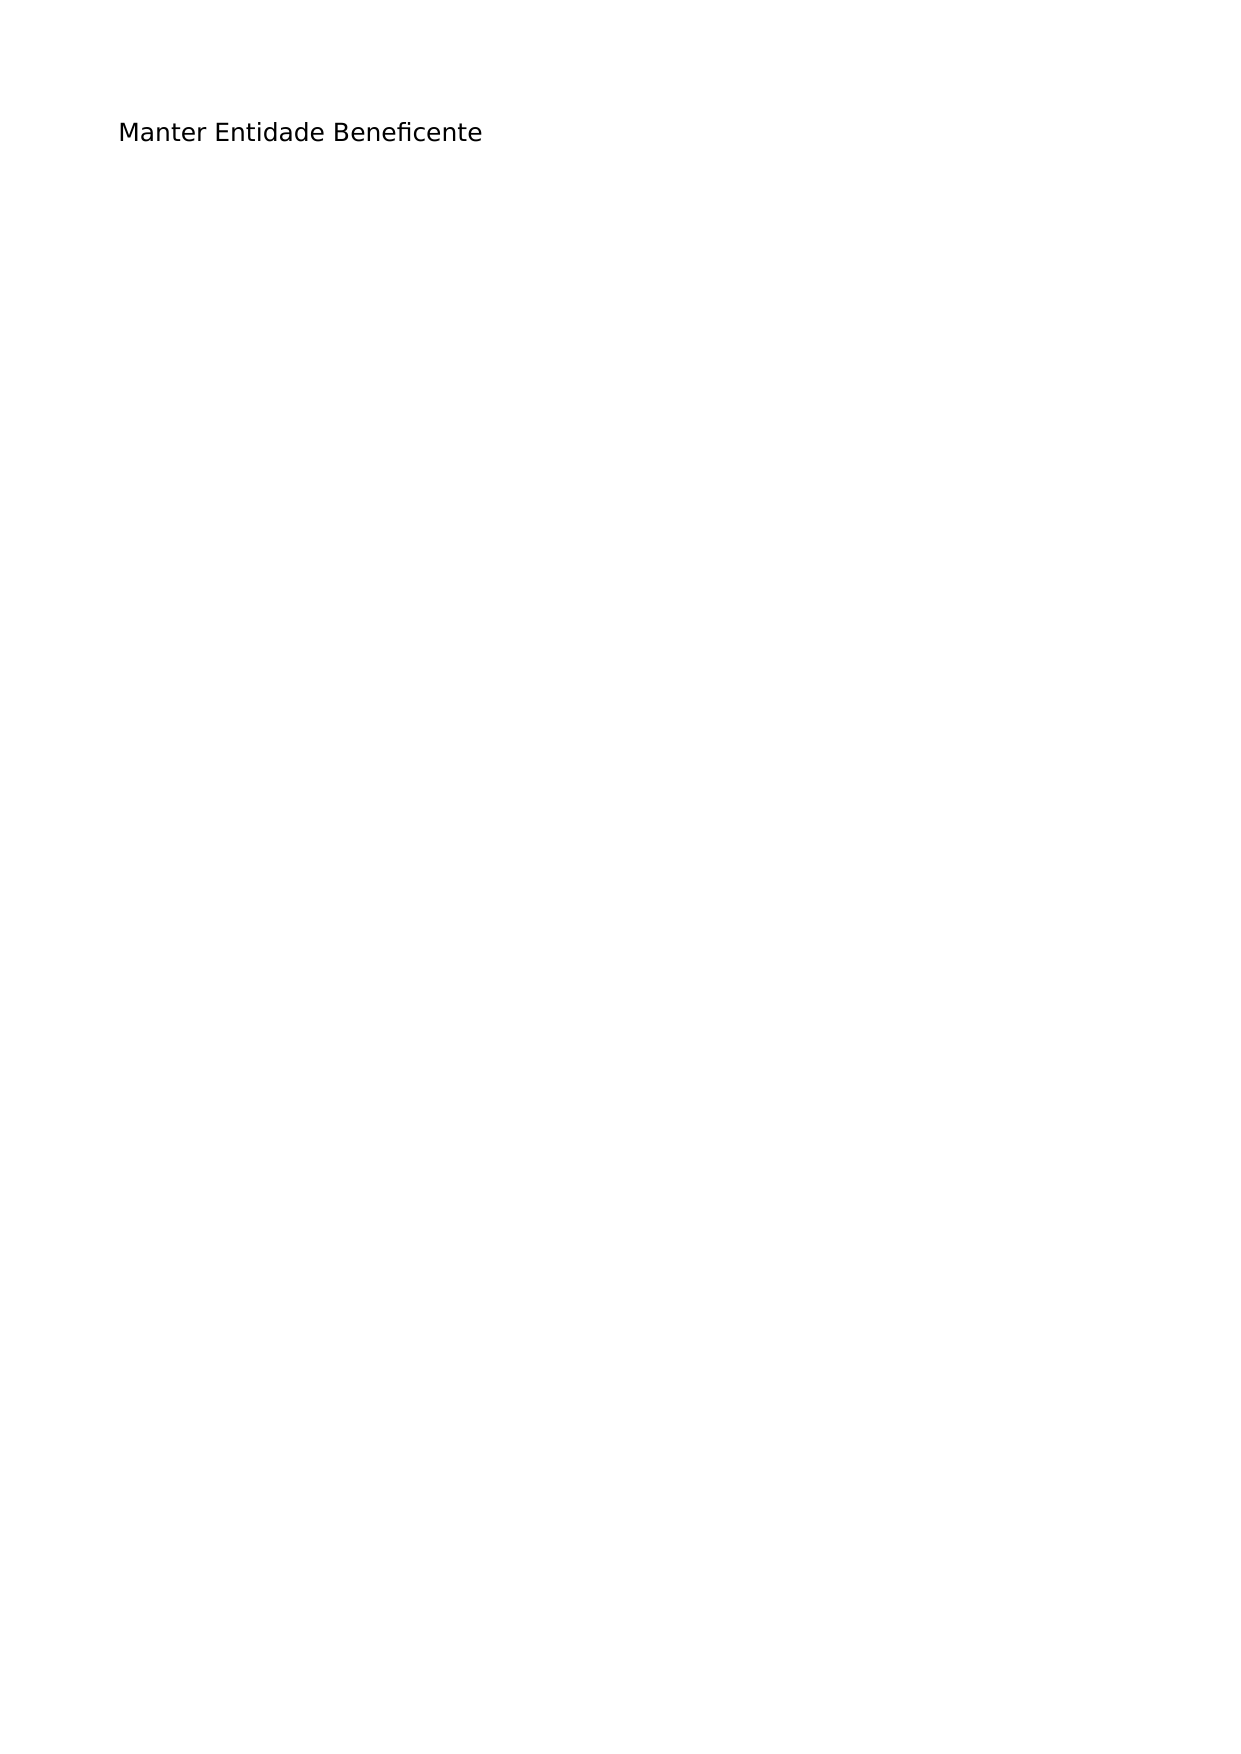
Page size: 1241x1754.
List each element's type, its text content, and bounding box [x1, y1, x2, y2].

text Manter Entidade Beneficente [118, 118, 1122, 147]
